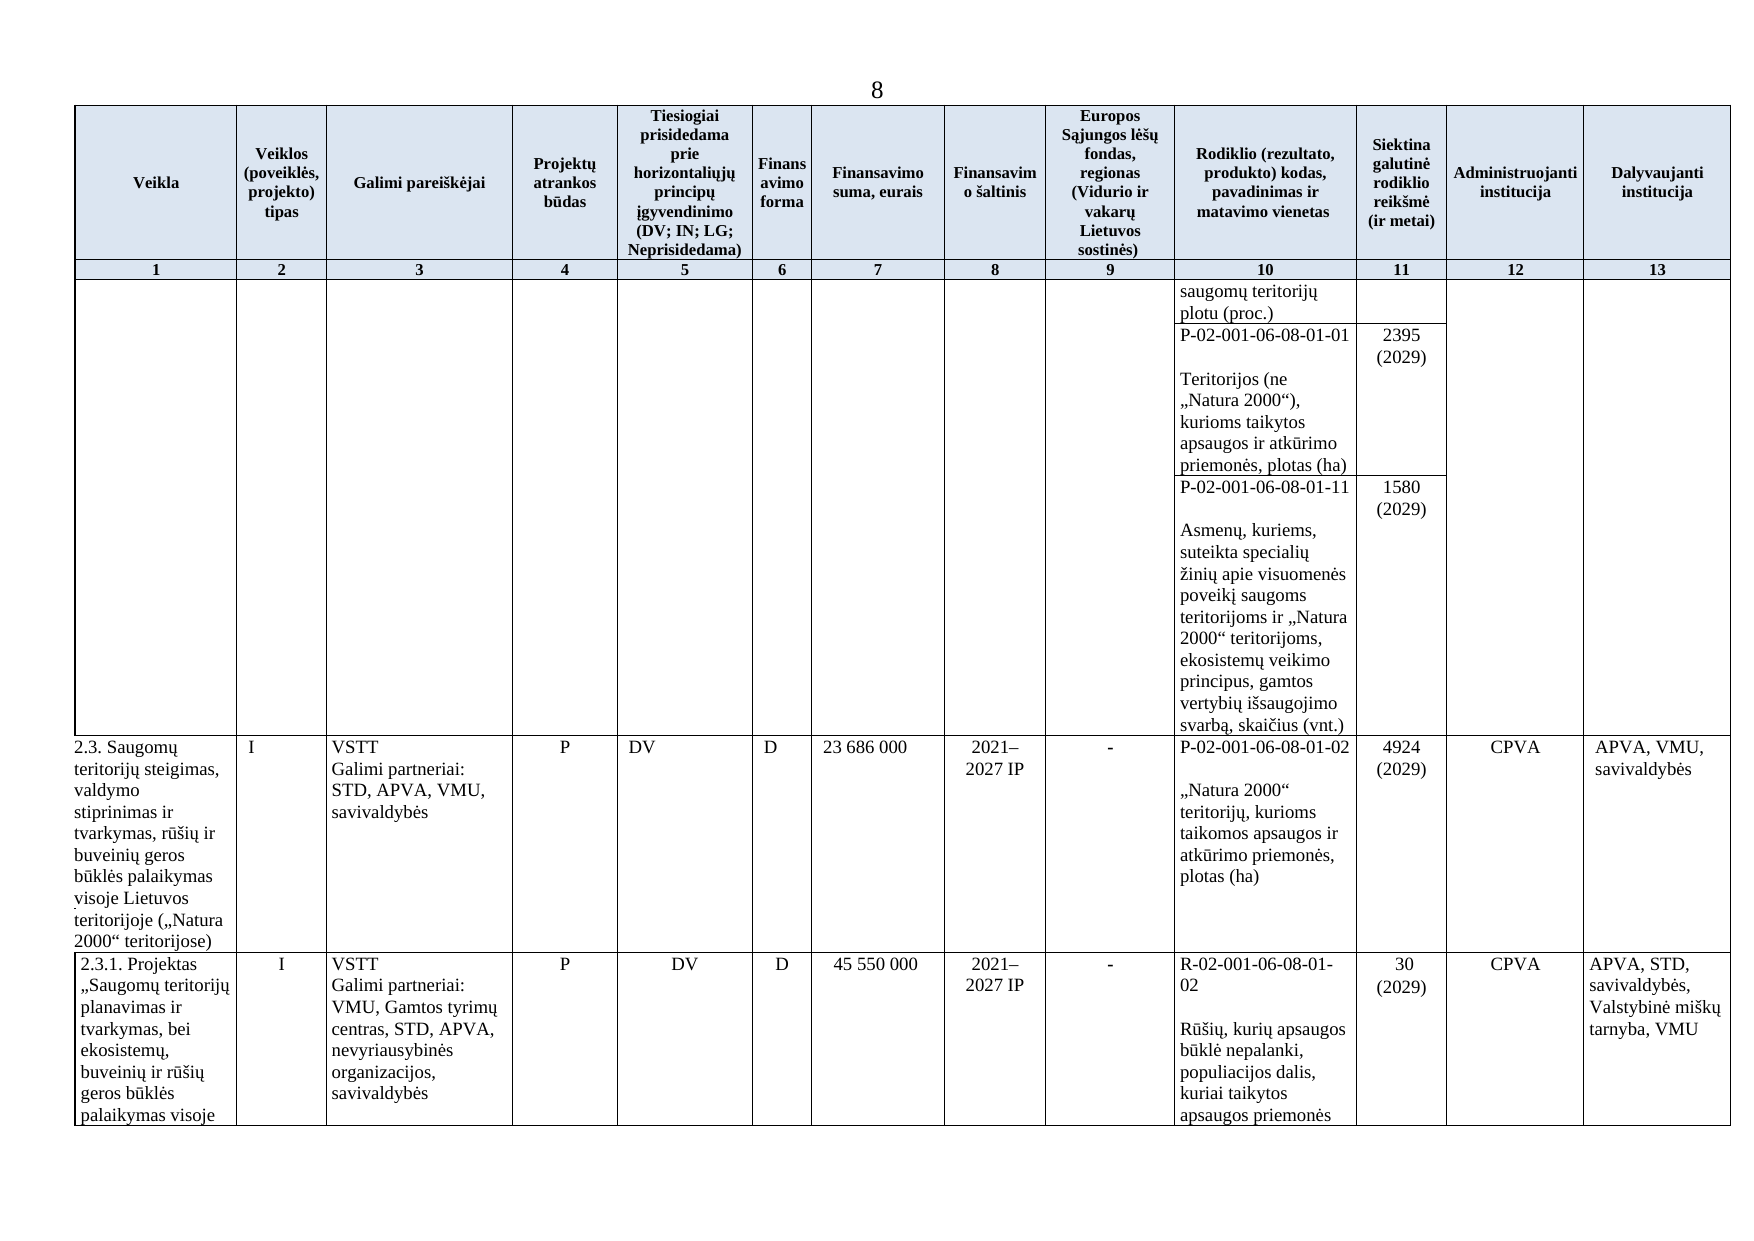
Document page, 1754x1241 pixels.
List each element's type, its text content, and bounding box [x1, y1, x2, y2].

table_cell I [237, 953, 326, 1125]
table_header Projektų atrankos būdas [513, 106, 617, 259]
table_cell 1580 (2029) [1357, 476, 1446, 735]
table_cell CPVA [1447, 736, 1583, 952]
table_cell 7 [812, 260, 944, 279]
table_header Veiklos (poveiklės, projekto) tipas [237, 106, 326, 259]
table_cell APVA, VMU, savivaldybės [1584, 736, 1730, 952]
table_cell - [1046, 280, 1174, 735]
table_cell P-02-001-06-08-01-02 „Natura 2000“ teritorijų, kurioms taikomos apsaugos ir atkūrimo priemonės, plotas (ha) [1175, 736, 1356, 952]
table_cell [1731, 952, 1736, 1125]
table_cell VSTT Galimi partneriai: STD, APVA, VMU, savivaldybės [327, 736, 512, 952]
table_cell D [753, 736, 811, 952]
table_cell 9 [1046, 260, 1174, 279]
table_cell P [513, 736, 617, 952]
table_header [1731, 105, 1736, 259]
table_header Finansavimo forma [753, 106, 811, 259]
table_cell APVA, STD, savivaldybės, Valstybinė miškų tarnyba, VMU [1584, 953, 1730, 1125]
table_cell 3 [327, 260, 512, 279]
table_header Galimi pareiškėjai [327, 106, 512, 259]
table_cell - [1046, 953, 1174, 1125]
table_cell [1731, 259, 1736, 279]
table_cell - [1046, 736, 1174, 952]
table_cell [327, 280, 512, 735]
table_cell [1447, 280, 1583, 735]
table_cell 2395 (2029) [1357, 324, 1446, 475]
table_header Veikla [76, 106, 236, 259]
table_cell [513, 280, 617, 735]
table_header Europos Sąjungos lėšų fondas, regionas (Vidurio ir vakarų Lietuvos sostinės) [1046, 106, 1174, 259]
table_cell P-02-001-06-08-01-01 Teritorijos (ne „Natura 2000“), kurioms taikytos apsaugos ir atkūrimo priemonės, plotas (ha) [1175, 324, 1356, 475]
table_cell 5 [618, 260, 752, 279]
table_cell D [753, 953, 811, 1125]
table_cell 23 686 000 [812, 736, 944, 952]
table_cell [1731, 279, 1736, 323]
table_header Siektina galutinė rodiklio reikšmė (ir metai) [1357, 106, 1446, 259]
table_cell [1584, 280, 1730, 735]
table_cell 30 (2029) [1357, 953, 1446, 1125]
table_cell 2021–2027 IP [945, 736, 1045, 952]
table_header Dalyvaujanti institucija [1584, 106, 1730, 259]
table_cell [76, 280, 236, 735]
table_cell 13 [1584, 260, 1730, 279]
table_cell 2.3. Saugomų teritorijų steigimas, valdymo stiprinimas ir tvarkymas, rūšių ir buveinių geros būklės palaikymas visoje Lietuvos teritorijoje („Natura 2000“ teritorijose) [76, 736, 236, 952]
table_cell 6 [753, 260, 811, 279]
table_cell [618, 280, 752, 735]
table_cell 2.3.1. Projektas „Saugomų teritorijų planavimas ir tvarkymas, bei ekosistemų, buveinių ir rūšių geros būklės palaikymas visoje [76, 953, 236, 1125]
table_cell [1731, 323, 1736, 475]
table_cell CPVA [1447, 953, 1583, 1125]
table_cell 8 [945, 260, 1045, 279]
table_cell R-02-001-06-08-01-02 Rūšių, kurių apsaugos būklė nepalanki, populiacijos dalis, kuriai taikytos apsaugos priemonės [1175, 953, 1356, 1125]
table_cell 11 [1357, 260, 1446, 279]
table_cell [945, 280, 1045, 735]
table_cell VSTT Galimi partneriai: VMU, Gamtos tyrimų centras, STD, APVA, nevyriausybinės organizacijos, savivaldybės [327, 953, 512, 1125]
table_header Finansavimo suma, eurais [812, 106, 944, 259]
table_cell 45 550 000 [812, 953, 944, 1125]
table_cell 2021–2027 IP [945, 953, 1045, 1125]
table_cell I [237, 736, 326, 952]
table_cell saugomų teritorijų plotu (proc.) [1175, 280, 1356, 323]
table_cell [1731, 475, 1736, 735]
table_cell 1 [76, 260, 236, 279]
table_cell 4924 (2029) [1357, 736, 1446, 952]
table_cell [753, 280, 811, 735]
table_header Rodiklio (rezultato, produkto) kodas, pavadinimas ir matavimo vienetas [1175, 106, 1356, 259]
table_cell 4 [513, 260, 617, 279]
table_cell [1357, 280, 1446, 323]
table_cell DV [618, 953, 752, 1125]
table_cell [1731, 735, 1736, 952]
table_cell 12 [1447, 260, 1583, 279]
table_cell 10 [1175, 260, 1356, 279]
table_header Tiesiogiai prisidedama prie horizontaliųjų principų įgyvendinimo (DV; IN; LG; Neprisidedama) [618, 106, 752, 259]
table_cell DV [618, 736, 752, 952]
table_cell P-02-001-06-08-01-11 Asmenų, kuriems, suteikta specialių žinių apie visuomenės poveikį saugoms teritorijoms ir „Natura 2000“ teritorijoms, ekosistemų veikimo principus, gamtos vertybių išsaugojimo svarbą, skaičius (vnt.) [1175, 476, 1356, 735]
table_cell [812, 280, 944, 735]
table_header Finansavimo šaltinis [945, 106, 1045, 259]
table_header Administruojanti institucija [1447, 106, 1583, 259]
table_cell P [513, 953, 617, 1125]
table_cell 2 [237, 260, 326, 279]
table_cell [237, 280, 326, 735]
